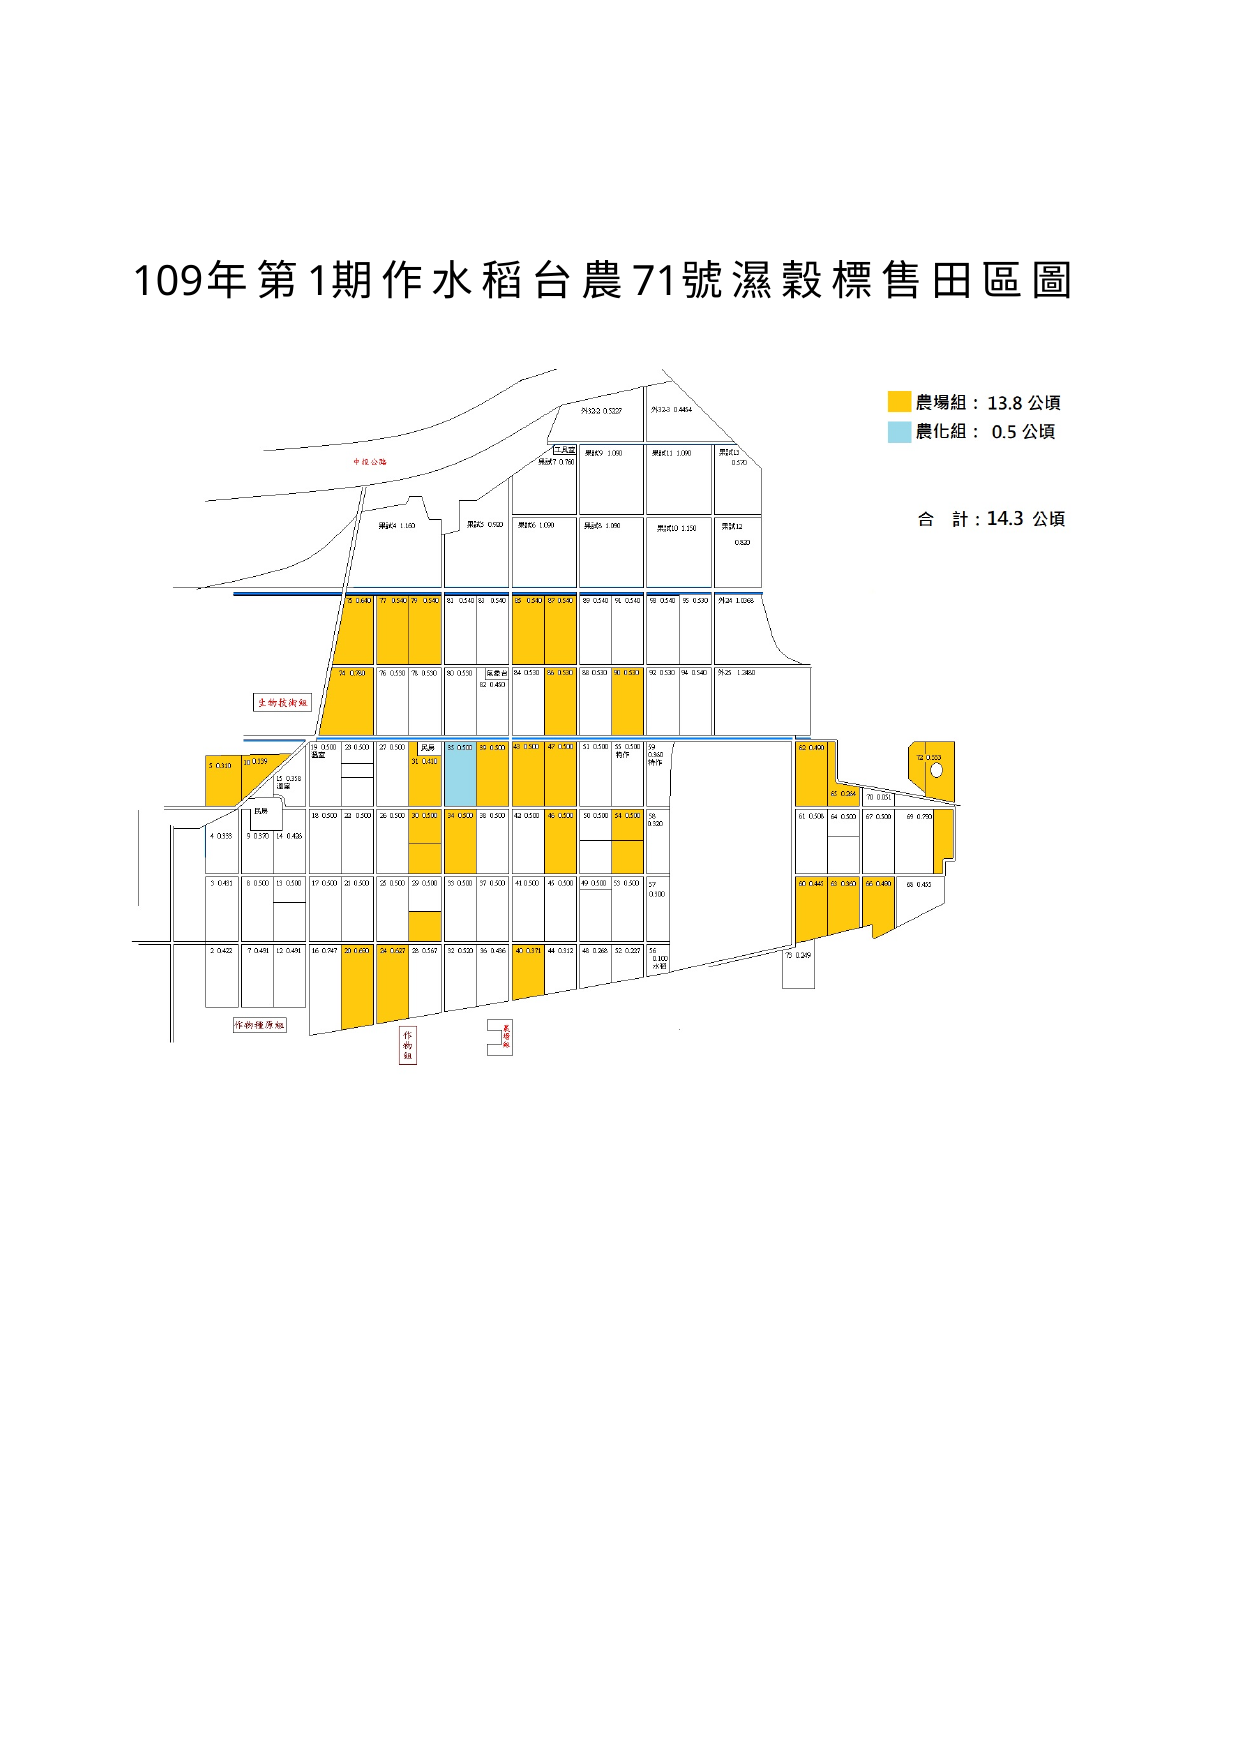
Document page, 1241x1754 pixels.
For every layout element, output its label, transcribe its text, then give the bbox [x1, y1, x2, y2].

picture [131, 369, 1107, 1085]
text 109年第1期作水稻台農71號濕穀標售田區圖 [132, 239, 1107, 314]
